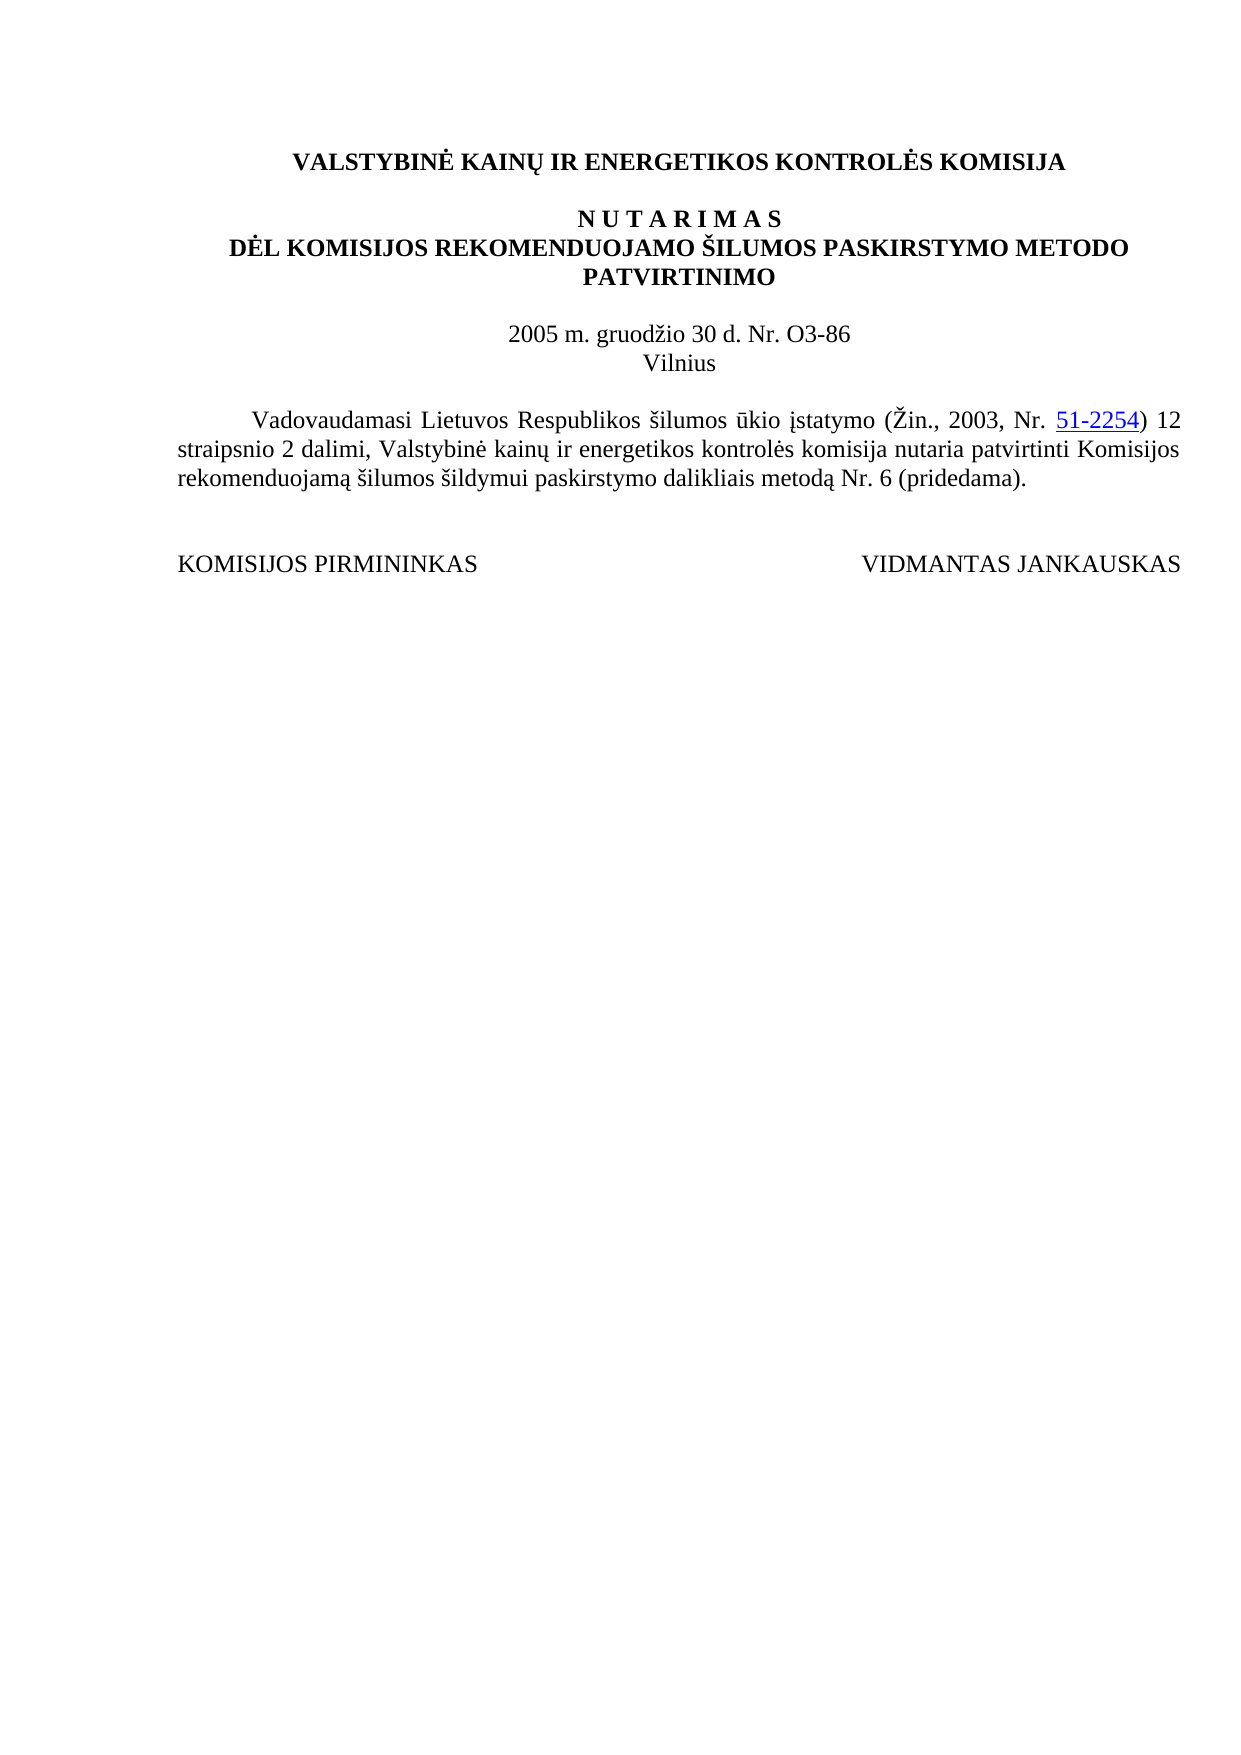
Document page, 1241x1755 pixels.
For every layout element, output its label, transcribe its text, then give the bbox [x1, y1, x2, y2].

text Vadovaudamasi Lietuvos Respublikos šilumos ūkio įstatymo (Žin., 2003, Nr. 51-2254) 12 straipsnio 2 dalimi, Valstybinė kainų ir energetikos kontrolės komisija nutaria patvirtinti Komisijos rekomenduojamą šilumos šildymui paskirstymo dalikliais metodą Nr. 6 (pridedama). [177, 406, 1181, 492]
text KOMISIJOS PIRMININKAS VIDMANTAS JANKAUSKAS [177, 549, 1181, 578]
text 2005 m. gruodžio 30 d. Nr. O3-86 [177, 319, 1181, 348]
text Vilnius [177, 348, 1181, 377]
text VALSTYBINĖ KAINŲ IR ENERGETIKOS KONTROLĖS KOMISIJA [177, 147, 1181, 176]
text DĖL KOMISIJOS REKOMENDUOJAMO ŠILUMOS PASKIRSTYMO METODO PATVIRTINIMO [177, 233, 1181, 291]
text N U T A R I M A S [177, 204, 1181, 233]
